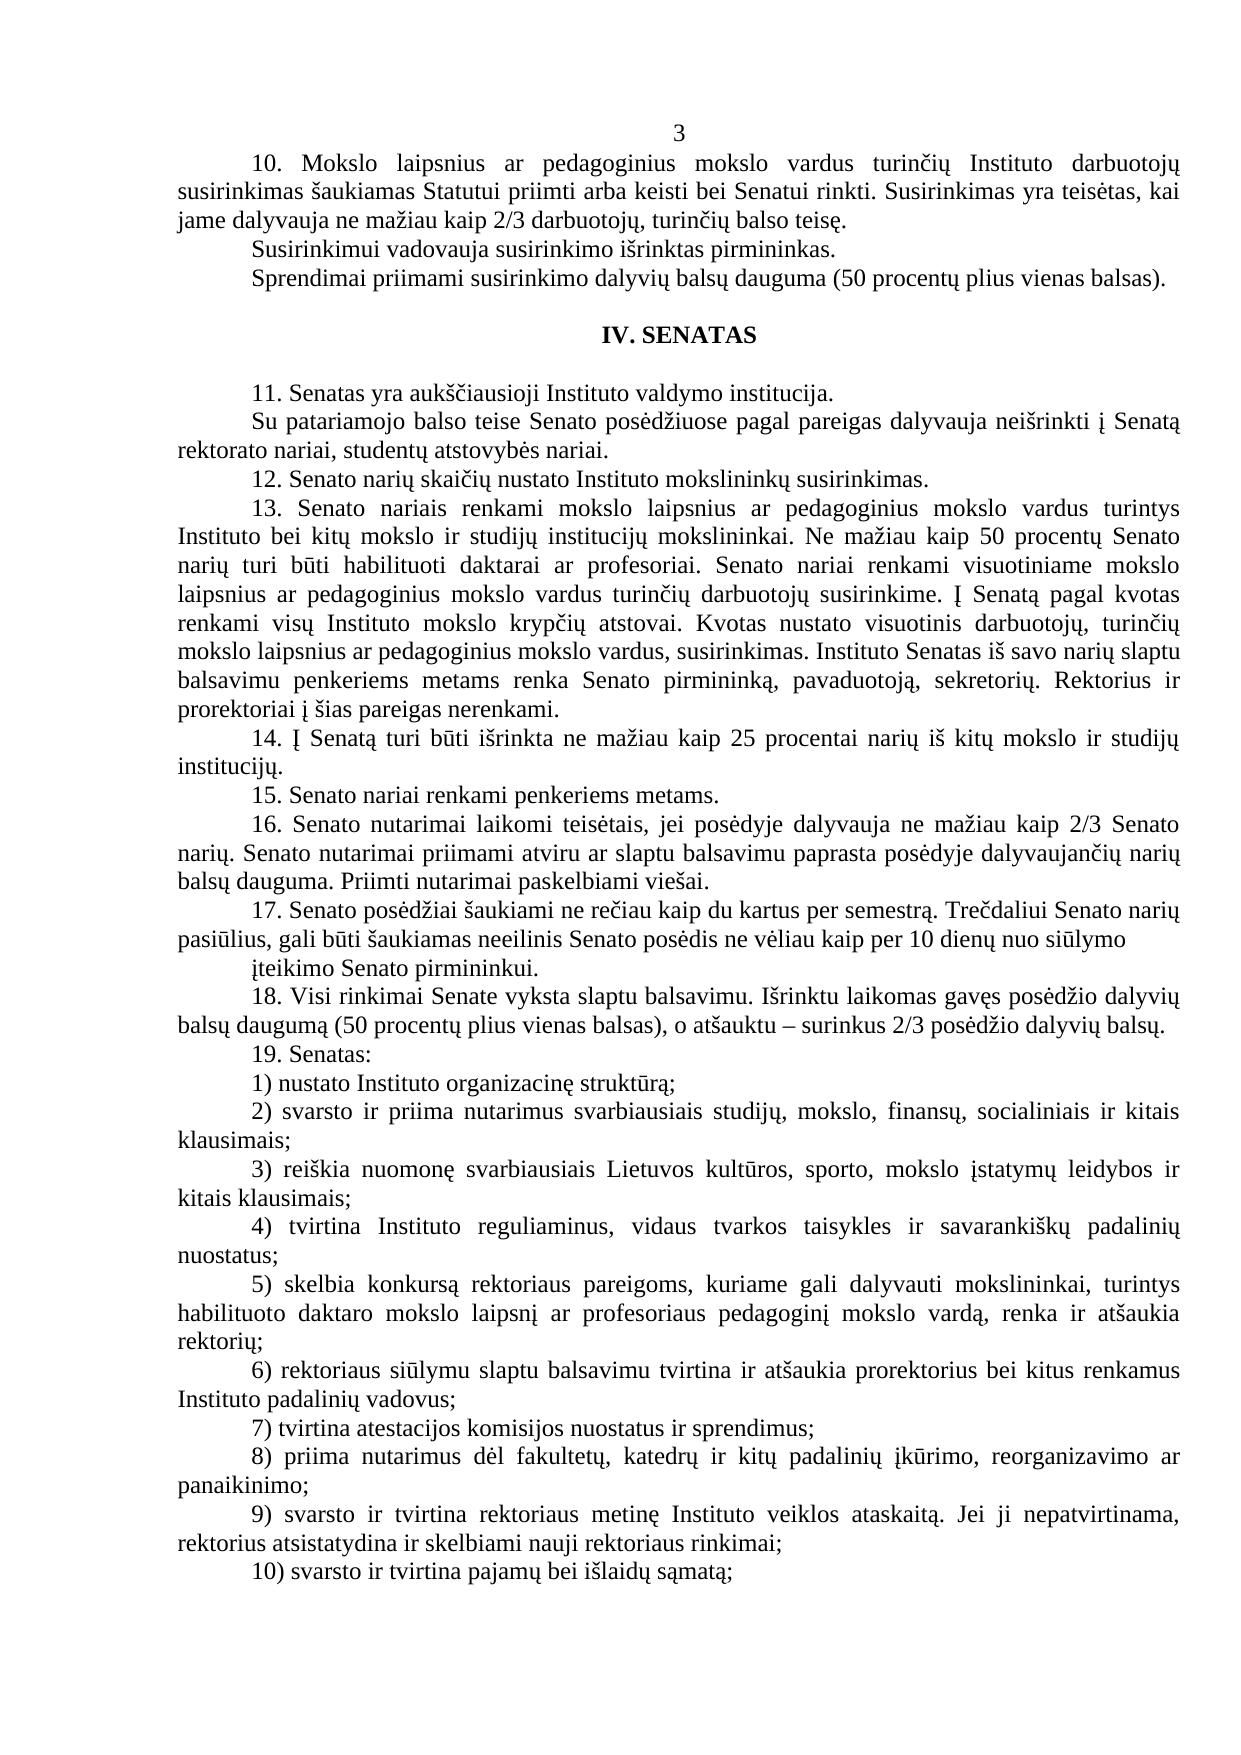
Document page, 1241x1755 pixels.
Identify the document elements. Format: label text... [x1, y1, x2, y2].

text 7) tvirtina atestacijos komisijos nuostatus ir sprendimus; [177, 1413, 1181, 1441]
text 17. Senato posėdžiai šaukiami ne rečiau kaip du kartus per semestrą. Trečdaliui Senato narių pasiūlius, gali būti šaukiamas neeilinis Senato posėdis ne vėliau kaip per 10 dienų nuo siūlymo [177, 895, 1181, 953]
text Su patariamojo balso teise Senato posėdžiuose pagal pareigas dalyvauja neišrinkti į Senatą rektorato nariai, studentų atstovybės nariai. [177, 406, 1181, 464]
text 9) svarsto ir tvirtina rektoriaus metinę Instituto veiklos ataskaitą. Jei ji nepatvirtinama, rektorius atsistatydina ir skelbiami nauji rektoriaus rinkimai; [177, 1499, 1181, 1556]
text įteikimo Senato pirmininkui. [177, 953, 1181, 981]
text 4) tvirtina Instituto reguliaminus, vidaus tvarkos taisykles ir savarankiškų padalinių nuostatus; [177, 1211, 1181, 1269]
text 3) reiškia nuomonę svarbiausiais Lietuvos kultūros, sporto, mokslo įstatymų leidybos ir kitais klausimais; [177, 1154, 1181, 1211]
text 2) svarsto ir priima nutarimus svarbiausiais studijų, mokslo, finansų, socialiniais ir kitais klausimais; [177, 1096, 1181, 1154]
text 15. Senato nariai renkami penkeriems metams. [177, 780, 1181, 809]
text Sprendimai priimami susirinkimo dalyvių balsų dauguma (50 procentų plius vienas balsas). [177, 263, 1181, 291]
text Susirinkimui vadovauja susirinkimo išrinktas pirmininkas. [177, 234, 1181, 263]
text 11. Senatas yra aukščiausioji Instituto valdymo institucija. [177, 378, 1181, 406]
text 14. Į Senatą turi būti išrinkta ne mažiau kaip 25 procentai narių iš kitų mokslo ir studijų institucijų. [177, 723, 1181, 780]
text 10. Mokslo laipsnius ar pedagoginius mokslo vardus turinčių Instituto darbuotojų susirinkimas šaukiamas Statutui priimti arba keisti bei Senatui rinkti. Susirinkimas yra teisėtas, kai jame dalyvauja ne mažiau kaip 2/3 darbuotojų, turinčių balso teisę. [177, 148, 1181, 234]
text 16. Senato nutarimai laikomi teisėtais, jei posėdyje dalyvauja ne mažiau kaip 2/3 Senato narių. Senato nutarimai priimami atviru ar slaptu balsavimu paprasta posėdyje dalyvaujančių narių balsų dauguma. Priimti nutarimai paskelbiami viešai. [177, 809, 1181, 895]
text 12. Senato narių skaičių nustato Instituto mokslininkų susirinkimas. [177, 464, 1181, 493]
text 13. Senato nariais renkami mokslo laipsnius ar pedagoginius mokslo vardus turintys Instituto bei kitų mokslo ir studijų institucijų mokslininkai. Ne mažiau kaip 50 procentų Senato narių turi būti habilituoti daktarai ar profesoriai. Senato nariai renkami visuotiniame mokslo laipsnius ar pedagoginius mokslo vardus turinčių darbuotojų susirinkime. Į Senatą pagal kvotas renkami visų Instituto mokslo krypčių atstovai. Kvotas nustato visuotinis darbuotojų, turinčių mokslo laipsnius ar pedagoginius mokslo vardus, susirinkimas. Instituto Senatas iš savo narių slaptu balsavimu penkeriems metams renka Senato pirmininką, pavaduotoją, sekretorių. Rektorius ir prorektoriai į šias pareigas nerenkami. [177, 493, 1181, 723]
text 18. Visi rinkimai Senate vyksta slaptu balsavimu. Išrinktu laikomas gavęs posėdžio dalyvių balsų daugumą (50 procentų plius vienas balsas), o atšauktu – surinkus 2/3 posėdžio dalyvių balsų. [177, 981, 1181, 1039]
text 8) priima nutarimus dėl fakultetų, katedrų ir kitų padalinių įkūrimo, reorganizavimo ar panaikinimo; [177, 1441, 1181, 1499]
text 10) svarsto ir tvirtina pajamų bei išlaidų sąmatą; [177, 1556, 1181, 1585]
text 5) skelbia konkursą rektoriaus pareigoms, kuriame gali dalyvauti mokslininkai, turintys habilituoto daktaro mokslo laipsnį ar profesoriaus pedagoginį mokslo vardą, renka ir atšaukia rektorių; [177, 1269, 1181, 1355]
text 19. Senatas: [177, 1039, 1181, 1068]
text IV. SENATAS [177, 320, 1181, 349]
text 1) nustato Instituto organizacinę struktūrą; [177, 1068, 1181, 1096]
text 6) rektoriaus siūlymu slaptu balsavimu tvirtina ir atšaukia prorektorius bei kitus renkamus Instituto padalinių vadovus; [177, 1355, 1181, 1413]
